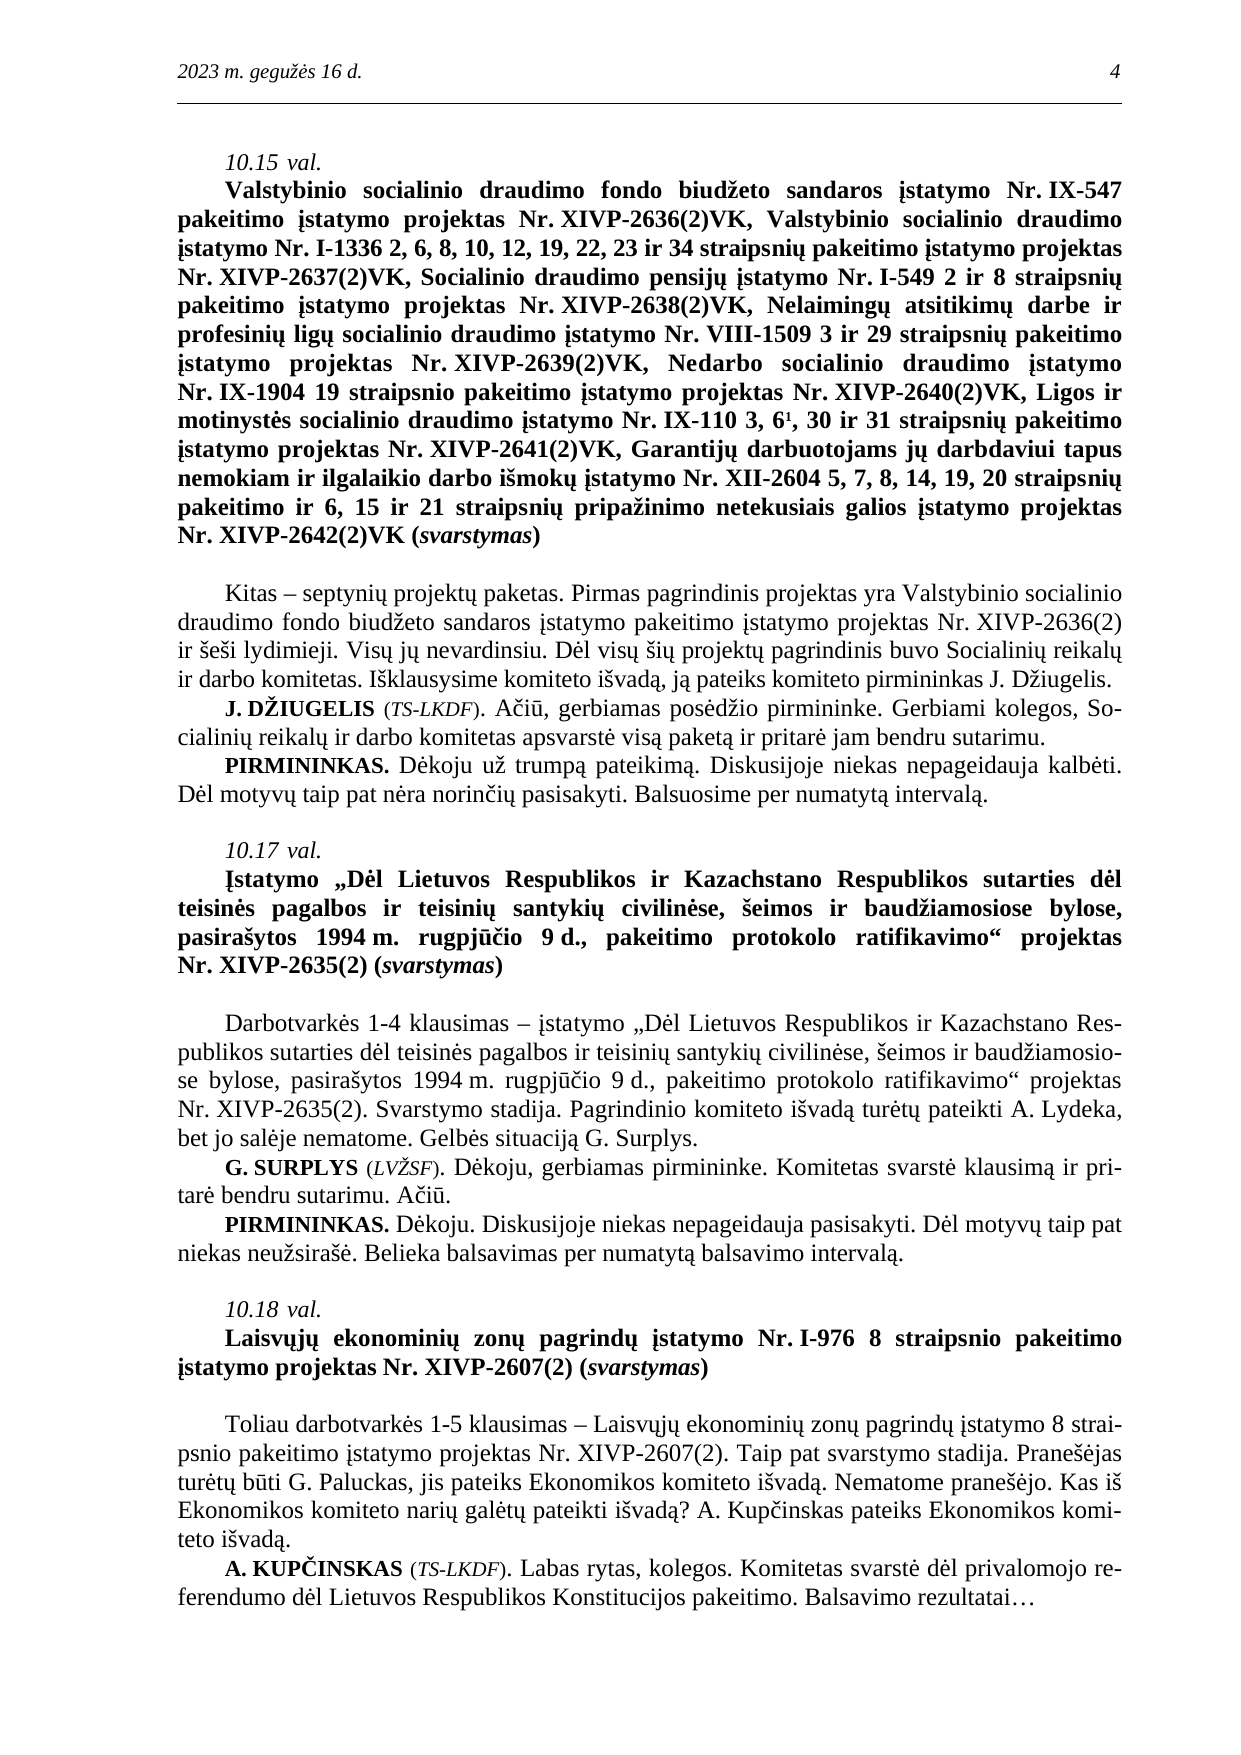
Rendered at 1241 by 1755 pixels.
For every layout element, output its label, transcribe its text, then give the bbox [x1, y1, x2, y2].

text 10.15 val. [224, 148, 1122, 175]
text 10.17 val. [224, 837, 1122, 864]
text J. DŽIUGELIS (TS-LKDF). Ačiū, ger­bia­mas po­sė­džio pir­mi­nin­ke. Ger­bia­mi ko­le­gos, So­cia­li­nių rei­ka­lų ir dar­bo ko­mi­te­tas ap­svars­tė vi­są pa­ke­tą ir pri­ta­rė jam ben­dru su­ta­ri­mu. [177, 693, 1122, 750]
text To­liau dar­bo­tvarkės 1-5 klau­si­mas – Lais­vų­jų eko­no­mi­nių zo­nų pa­grin­dų įsta­ty­mo 8 strai­ps­nio pa­kei­ti­mo įsta­ty­mo pro­jek­tas Nr. XIVP-2607(2). Taip pat svars­ty­mo sta­di­ja. Pra­ne­šė­jas tu­rė­tų bū­ti G. Pa­luc­kas, jis pa­teiks Eko­no­mi­kos ko­mi­te­to iš­va­dą. Ne­ma­to­me pra­ne­šė­jo. Kas iš Eko­no­mi­kos ko­mi­te­to na­rių ga­lė­tų pa­teik­ti iš­va­dą? A. Kup­čins­kas pa­teiks Eko­no­mi­kos ko­mi­te­to iš­va­dą. [177, 1409, 1122, 1553]
text Vals­ty­bi­nio so­cia­li­nio drau­di­mo fon­do biu­dže­to san­da­ros įsta­ty­mo Nr. IX-547 pakei­ti­mo įsta­ty­mo pro­jek­tas Nr. XIVP-2636(2)VK, Vals­ty­bi­nio so­cia­li­nio drau­di­mo įsta­ty­mo Nr. I-1336 2, 6, 8, 10, 12, 19, 22, 23 ir 34 straips­nių pa­kei­ti­mo įsta­ty­mo pro­jek­tas Nr. XIVP-2637(2)VK, So­cia­li­nio drau­di­mo pen­si­jų įsta­ty­mo Nr. I-549 2 ir 8 straips­nių pa­kei­ti­mo įsta­ty­mo pro­jek­tas Nr. XIVP-2638(2)VK, Ne­lai­min­gų at­si­ti­ki­mų dar­be ir profe­si­nių li­gų so­cia­li­nio drau­di­mo įsta­ty­mo Nr. VIII-1509 3 ir 29 straips­nių pa­kei­ti­mo įsta­ty­mo pro­jek­tas Nr. XIVP-2639(2)VK, Ne­dar­bo so­cia­li­nio drau­di­mo įsta­ty­mo Nr. IX-1904 19 straips­nio pa­kei­ti­mo įsta­ty­mo pro­jek­tas Nr. XIVP-2640(2)VK, Li­gos ir mo­ti­nys­tės so­cia­li­nio drau­di­mo įsta­ty­mo Nr. IX-110 3, 61, 30 ir 31 straips­nių pa­kei­ti­mo įsta­ty­mo pro­jek­tas Nr. XIVP-2641(2)VK, Ga­ran­ti­jų dar­buo­to­jams jų darb­da­viui ta­pus ne­mo­kiam ir il­ga­lai­kio dar­bo iš­mo­kų įsta­ty­mo Nr. XII-2604 5, 7, 8, 14, 19, 20 straips­nių pa­kei­ti­mo ir 6, 15 ir 21 straips­nių pri­pa­ži­ni­mo ne­te­ku­siais ga­lios įsta­ty­mo pro­jek­tas Nr. XIVP-2642(2)VK (svars­ty­mas) [177, 175, 1122, 549]
text Įsta­ty­mo „Dėl Lie­tu­vos Res­pub­li­kos ir Ka­zach­sta­no Res­pub­li­kos su­tar­ties dėl teisinės pa­gal­bos ir tei­si­nių san­ty­kių ci­vi­li­nė­se, šei­mos ir bau­džia­mo­sio­se by­lo­se, pasirašy­tos 1994 m. rug­pjū­čio 9 d., pa­kei­ti­mo pro­to­ko­lo ra­ti­fi­ka­vi­mo“ pro­jek­tas Nr. XIVP-2635(2) (svars­ty­mas) [177, 864, 1122, 979]
text Ki­tas – sep­ty­nių pro­jek­tų pa­ke­tas. Pir­mas pa­grin­di­nis pro­jek­tas yra Vals­ty­bi­nio so­cia­li­nio drau­di­mo fon­do biu­dže­to san­da­ros įsta­ty­mo pa­kei­ti­mo įsta­ty­mo pro­jek­tas Nr. XIVP-2636(2) ir še­ši ly­di­mie­ji. Vi­sų jų ne­var­din­siu. Dėl vi­sų šių pro­jek­tų pa­grin­di­nis bu­vo So­cia­li­nių rei­ka­lų ir dar­bo ko­mi­te­tas. Iš­klau­sy­si­me ko­mi­te­to iš­va­dą, ją pa­teiks ko­mi­te­to pir­mi­nin­kas J. Džiu­ge­lis. [177, 578, 1122, 693]
text PIRMININKAS. Dė­ko­ju. Dis­ku­si­jo­je nie­kas ne­pa­gei­dau­ja pa­si­sa­ky­ti. Dėl mo­ty­vų taip pat nie­kas ne­už­si­ra­šė. Be­lie­ka bal­sa­vi­mas per nu­ma­ty­tą bal­sa­vi­mo in­ter­va­lą. [177, 1209, 1122, 1267]
text Lais­vų­jų eko­no­mi­nių zo­nų pa­grin­dų įsta­ty­mo Nr. I-976 8 straips­nio pa­kei­ti­mo įstaty­mo pro­jek­tas Nr. XIVP-2607(2) (svars­ty­mas) [177, 1323, 1122, 1381]
text PIRMININKAS. Dė­ko­ju už trum­pą pa­tei­ki­mą. Dis­ku­si­jo­je nie­kas ne­pa­gei­dau­ja kal­bė­ti. Dėl mo­ty­vų taip pat nė­ra no­rin­čių pa­si­sa­ky­ti. Bal­suo­si­me per nu­ma­ty­tą in­ter­va­lą. [177, 750, 1122, 808]
text 10.18 val. [224, 1295, 1122, 1323]
text G. SURPLYS (LVŽSF). Dė­ko­ju, ger­bia­mas pir­mi­nin­ke. Ko­mi­te­tas svars­tė klau­si­mą ir pri­ta­rė ben­dru su­ta­ri­mu. Ačiū. [177, 1152, 1122, 1209]
text Dar­bo­tvarkės 1-4 klau­si­mas – įsta­ty­mo „Dėl Lie­tu­vos Res­pub­li­kos ir Ka­zach­sta­no Res­pub­li­kos su­tar­ties dėl tei­si­nės pa­gal­bos ir tei­si­nių san­ty­kių ci­vi­li­nė­se, šei­mos ir bau­džia­mo­sio­se by­lo­se, pa­si­ra­šy­tos 1994 m. rug­pjū­čio 9 d., pa­kei­ti­mo pro­to­ko­lo ra­ti­fi­ka­vi­mo“ pro­jek­tas Nr. XIVP-2635(2). Svars­ty­mo sta­di­ja. Pa­grin­di­nio ko­mi­te­to iš­va­dą tu­rė­tų pa­teik­ti A. Ly­de­ka, bet jo sa­lė­je ne­ma­to­me. Gel­bės si­tu­a­ci­ją G. Sur­plys. [177, 1008, 1122, 1152]
text A. KUPČINSKAS (TS-LKDF). La­bas ry­tas, ko­le­gos. Ko­mi­te­tas svars­tė dėl pri­va­lo­mojo re­fe­ren­du­mo dėl Lie­tu­vos Res­pub­li­kos Kon­sti­tu­ci­jos pa­kei­ti­mo. Bal­sa­vi­mo re­zul­ta­tai… [177, 1553, 1122, 1611]
